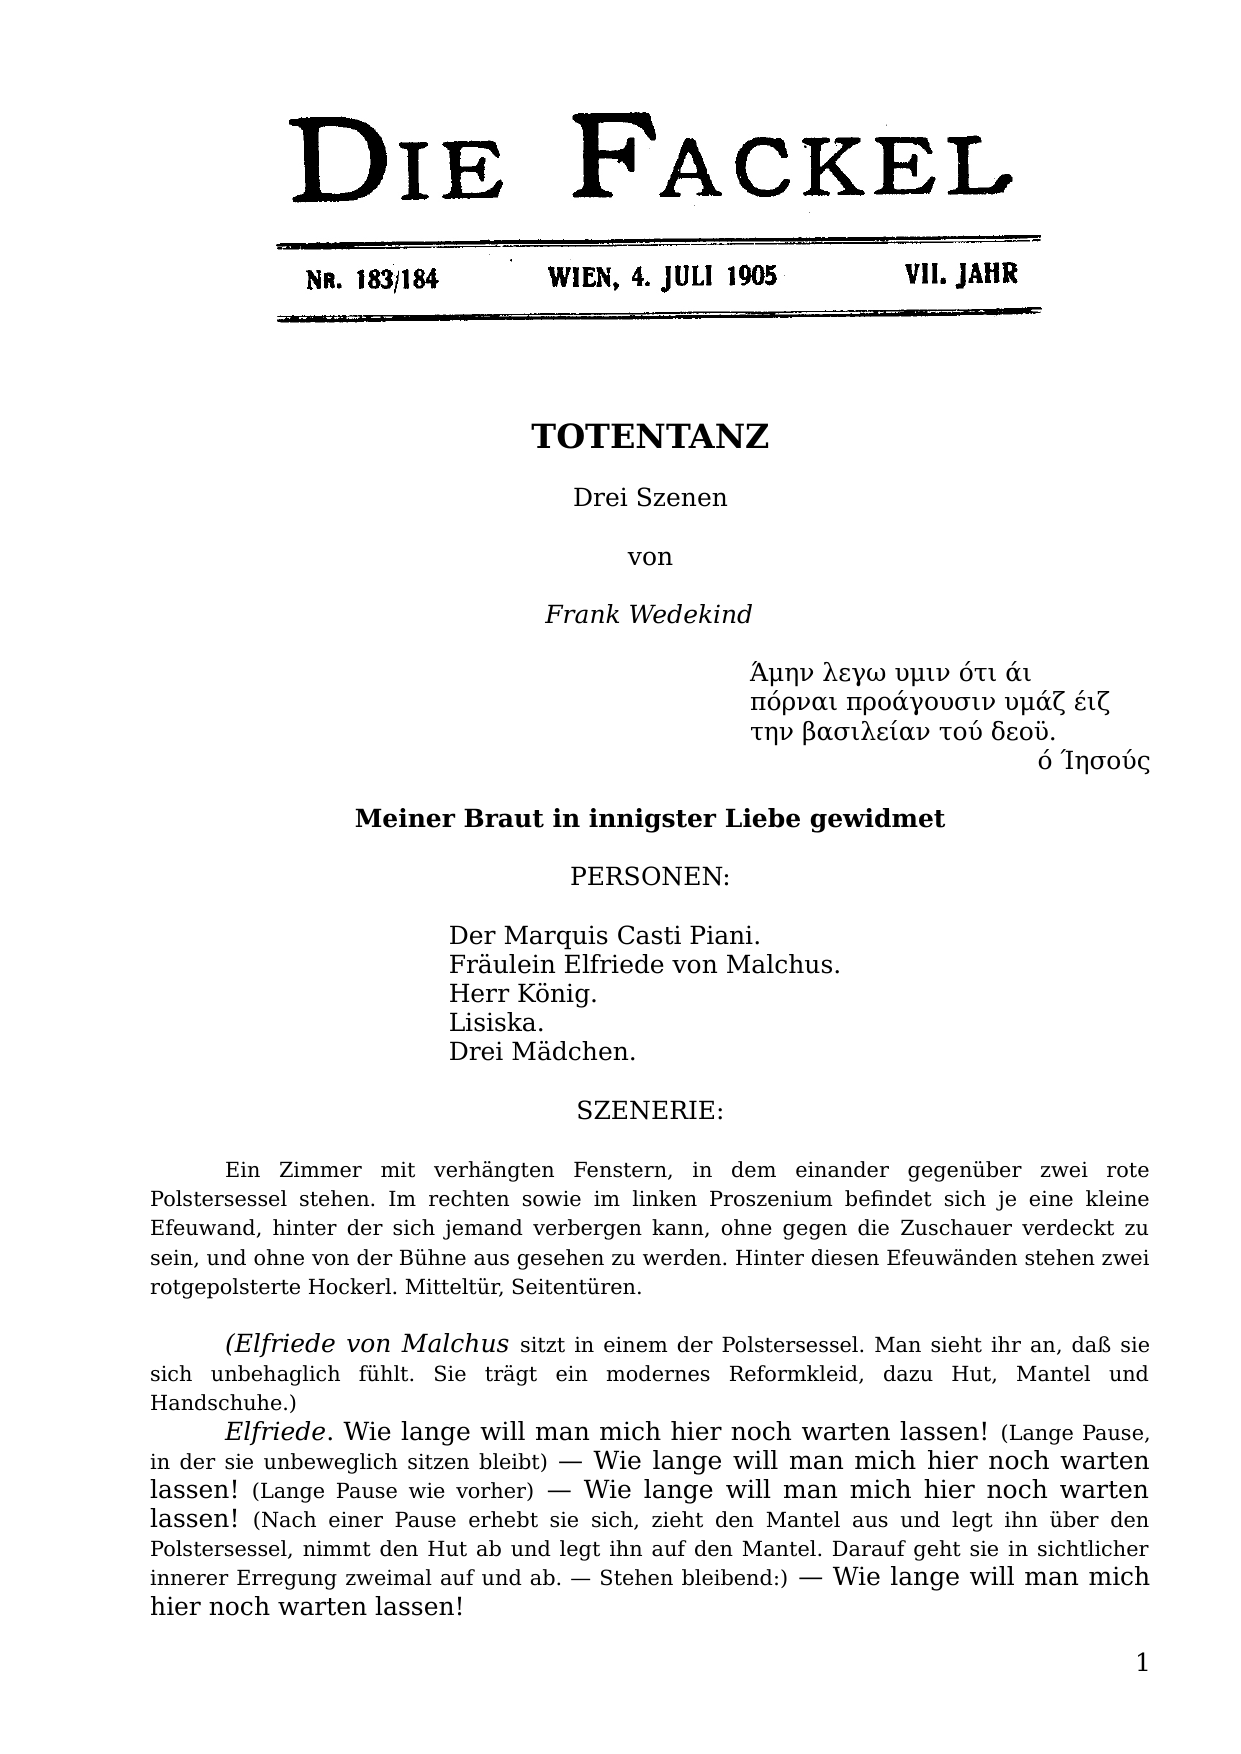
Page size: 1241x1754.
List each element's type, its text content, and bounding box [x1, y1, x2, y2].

text πόρναι προάγουσιν υμάζ έιζ [750, 687, 1151, 717]
text (Elfriede von Malchus sitzt in einem der Polstersessel. Man sieht ihr an, daß sie sich unbehaglich fühlt. Sie trägt ein modernes Reformkleid, dazu Hut, Mantel und Handschuhe.) [150, 1329, 1151, 1416]
text PERSONEN: [150, 862, 1151, 892]
text Lisiska. [150, 1008, 1151, 1037]
text Frank Wedekind [150, 600, 1151, 629]
text Der Marquis Casti Piani. [150, 921, 1151, 950]
text Elfriede. Wie lange will man mich hier noch warten lassen! (Lange Pause, in der sie unbeweglich sitzen bleibt) — Wie lange will man mich hier noch warten lassen! (Lange Pause wie vorher) — Wie lange will man mich hier noch warten lassen! (Nach einer Pause erhebt sie sich, zieht den Mantel aus und legt ihn über den Polstersessel, nimmt den Hut ab und legt ihn auf den Mantel. Darauf geht sie in sichtlicher innerer Erregung zweimal auf und ab. — Stehen bleibend:) — Wie lange will man mich hier noch warten lassen! [150, 1416, 1151, 1621]
text Άμην λεγω υμιν ότι άι [750, 658, 1151, 687]
text Ein Zimmer mit verhängten Fenstern, in dem einander gegenüber zwei rote Polstersessel stehen. Im rechten sowie im linken Proszenium befindet sich je eine kleine Efeuwand, hinter der sich jemand verbergen kann, ohne gegen die Zuschauer verdeckt zu sein, und ohne von der Bühne aus gesehen zu werden. Hinter diesen Efeuwänden stehen zwei rotgepolsterte Hockerl. Mitteltür, Seitentüren. [150, 1154, 1151, 1299]
text ό Ίησούς [150, 746, 1151, 775]
text Fräulein Elfriede von Malchus. [150, 950, 1151, 979]
text Herr König. [150, 979, 1151, 1008]
picture [257, 104, 1043, 348]
text Drei Szenen [150, 456, 1151, 512]
text SZENERIE: [150, 1096, 1151, 1125]
text von [150, 542, 1151, 571]
text Meiner Braut in innigster Liebe gewidmet [150, 775, 1151, 833]
text Drei Mädchen. [150, 1037, 1151, 1067]
text TOTENTANZ [150, 396, 1151, 456]
text την βασιλείαν τού δεοϋ. [750, 717, 1151, 746]
